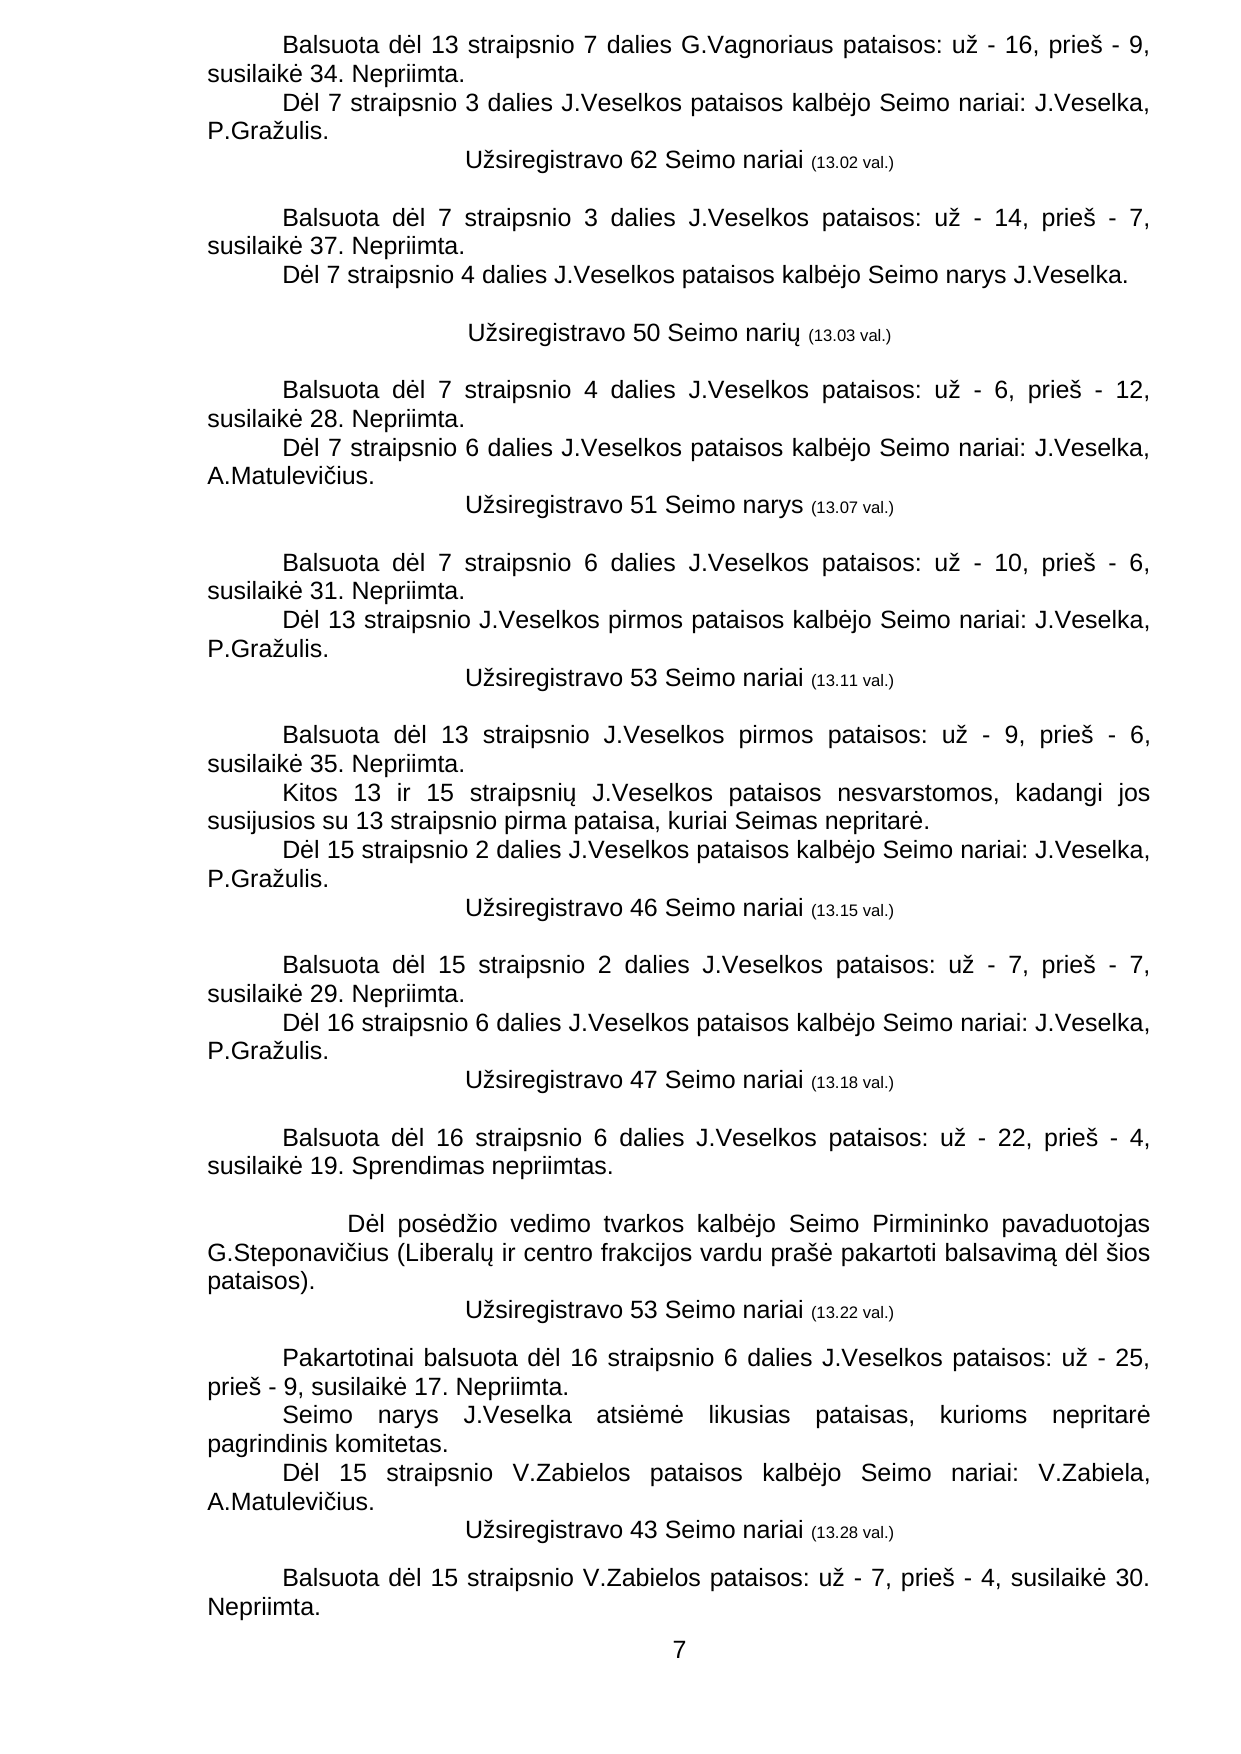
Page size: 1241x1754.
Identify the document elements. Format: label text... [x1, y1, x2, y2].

text Užsiregistravo 47 Seimo nariai (13.18 val.) [207, 1065, 1152, 1094]
text Dėl posėdžio vedimo tvarkos kalbėjo Seimo Pirmininko pavaduotojas G.Steponavičius (Liberalų ir centro frakcijos vardu prašė pakartoti balsavimą dėl šios pataisos). [207, 1209, 1152, 1295]
text Dėl 15 straipsnio V.Zabielos pataisos kalbėjo Seimo nariai: V.Zabiela, A.Matulevičius. [207, 1458, 1152, 1515]
text Dėl 13 straipsnio J.Veselkos pirmos pataisos kalbėjo Seimo nariai: J.Veselka, P.Gražulis. [207, 605, 1152, 662]
text Dėl 7 straipsnio 6 dalies J.Veselkos pataisos kalbėjo Seimo nariai: J.Veselka, A.Matulevičius. [207, 432, 1152, 490]
text Seimo narys J.Veselka atsiėmė likusias pataisas, kurioms nepritarė pagrindinis komitetas. [207, 1400, 1152, 1458]
text Balsuota dėl 15 straipsnio V.Zabielos pataisos: už - 7, prieš - 4, susilaikė 30. Nepriimta. [207, 1563, 1152, 1621]
text Balsuota dėl 13 straipsnio 7 dalies G.Vagnoriaus pataisos: už - 16, prieš - 9, susilaikė 34. Nepriimta. [207, 30, 1152, 87]
text Balsuota dėl 7 straipsnio 4 dalies J.Veselkos pataisos: už - 6, prieš - 12, susilaikė 28. Nepriimta. [207, 375, 1152, 432]
text Užsiregistravo 51 Seimo narys (13.07 val.) [207, 490, 1152, 519]
text Dėl 7 straipsnio 4 dalies J.Veselkos pataisos kalbėjo Seimo narys J.Veselka. [207, 260, 1152, 289]
text Užsiregistravo 50 Seimo narių (13.03 val.) [207, 317, 1152, 346]
text Balsuota dėl 15 straipsnio 2 dalies J.Veselkos pataisos: už - 7, prieš - 7, susilaikė 29. Nepriimta. [207, 950, 1152, 1007]
text Balsuota dėl 13 straipsnio J.Veselkos pirmos pataisos: už - 9, prieš - 6, susilaikė 35. Nepriimta. [207, 720, 1152, 777]
text Kitos 13 ir 15 straipsnių J.Veselkos pataisos nesvarstomos, kadangi jos susijusios su 13 straipsnio pirma pataisa, kuriai Seimas nepritarė. [207, 777, 1152, 835]
text Užsiregistravo 62 Seimo nariai (13.02 val.) [207, 145, 1152, 174]
text Dėl 15 straipsnio 2 dalies J.Veselkos pataisos kalbėjo Seimo nariai: J.Veselka, P.Gražulis. [207, 835, 1152, 892]
text Užsiregistravo 46 Seimo nariai (13.15 val.) [207, 892, 1152, 921]
text Užsiregistravo 43 Seimo nariai (13.28 val.) [207, 1515, 1152, 1544]
text Pakartotinai balsuota dėl 16 straipsnio 6 dalies J.Veselkos pataisos: už - 25, prieš - 9, susilaikė 17. Nepriimta. [207, 1343, 1152, 1400]
text Balsuota dėl 7 straipsnio 6 dalies J.Veselkos pataisos: už - 10, prieš - 6, susilaikė 31. Nepriimta. [207, 547, 1152, 605]
text Užsiregistravo 53 Seimo nariai (13.11 val.) [207, 662, 1152, 691]
text Balsuota dėl 16 straipsnio 6 dalies J.Veselkos pataisos: už - 22, prieš - 4, susilaikė 19. Sprendimas nepriimtas. [207, 1122, 1152, 1180]
text Dėl 7 straipsnio 3 dalies J.Veselkos pataisos kalbėjo Seimo nariai: J.Veselka, P.Gražulis. [207, 87, 1152, 145]
text Balsuota dėl 7 straipsnio 3 dalies J.Veselkos pataisos: už - 14, prieš - 7, susilaikė 37. Nepriimta. [207, 202, 1152, 260]
text Dėl 16 straipsnio 6 dalies J.Veselkos pataisos kalbėjo Seimo nariai: J.Veselka, P.Gražulis. [207, 1007, 1152, 1065]
text Užsiregistravo 53 Seimo nariai (13.22 val.) [207, 1295, 1152, 1324]
